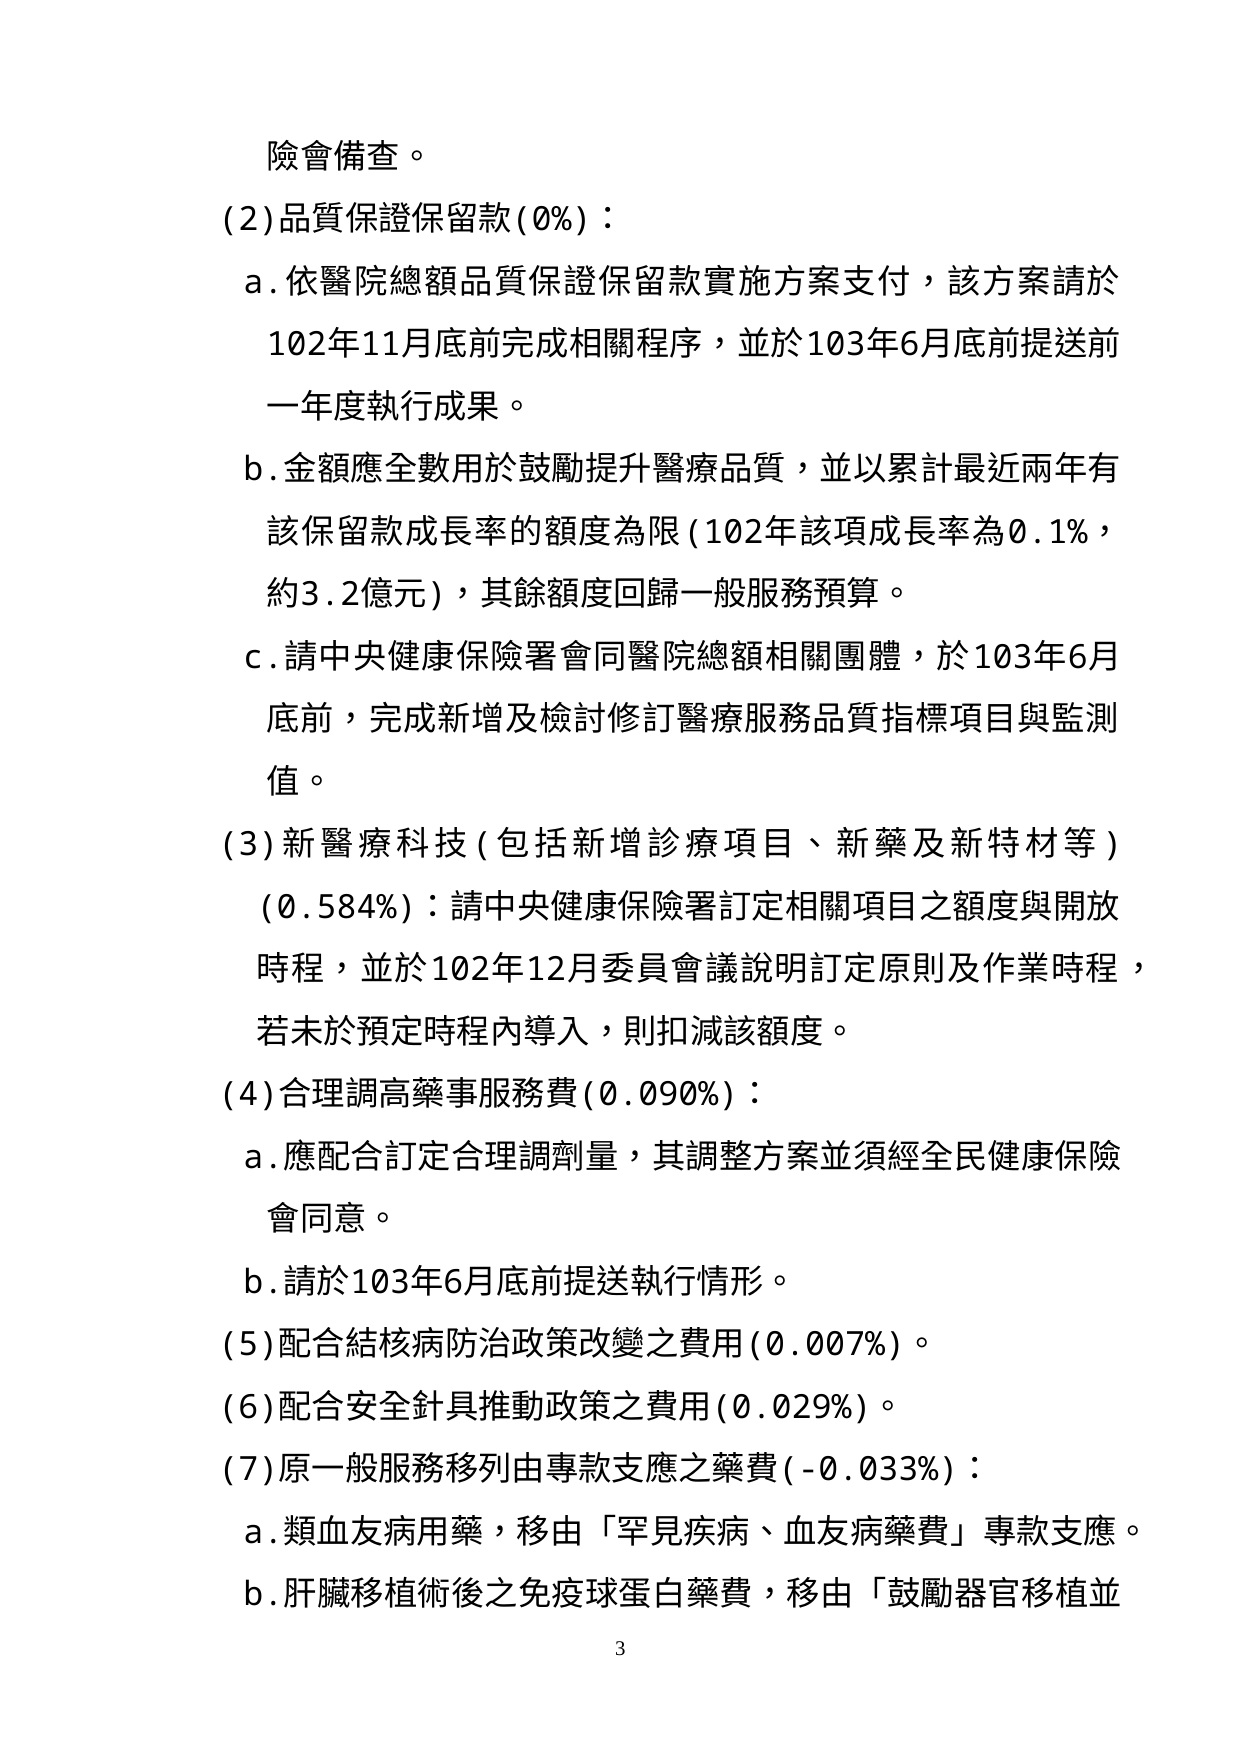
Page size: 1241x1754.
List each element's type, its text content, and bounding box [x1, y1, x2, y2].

text (2)品質保證保留款(0%)： [218, 175, 1122, 237]
text (4)合理調高藥事服務費(0.090%)： [218, 1050, 1122, 1112]
text c.請中央健康保險署會同醫院總額相關團體，於103年6月底前，完成新增及檢討修訂醫療服務品質指標項目與監測值。 [243, 612, 1122, 800]
text a.類血友病用藥，移由「罕見疾病、血友病藥費」專款支應。 [243, 1487, 1122, 1550]
text b.肝臟移植術後之免疫球蛋白藥費，移由「鼓勵器官移植並 [243, 1550, 1122, 1612]
text a.依醫院總額品質保證保留款實施方案支付，該方案請於102年11月底前完成相關程序，並於103年6月底前提送前一年度執行成果。 [243, 237, 1122, 425]
text 險會備查。 [243, 112, 1122, 175]
text (3)新醫療科技(包括新增診療項目、新藥及新特材等)(0.584%)：請中央健康保險署訂定相關項目之額度與開放時程，並於102年12月委員會議說明訂定原則及作業時程，若未於預定時程內導入，則扣減該額度。 [218, 800, 1122, 1050]
text (7)原一般服務移列由專款支應之藥費(-0.033%)： [218, 1425, 1122, 1487]
text b.請於103年6月底前提送執行情形。 [243, 1237, 1122, 1300]
text b.金額應全數用於鼓勵提升醫療品質，並以累計最近兩年有該保留款成長率的額度為限(102年該項成長率為0.1%，約3.2億元)，其餘額度回歸一般服務預算。 [243, 425, 1122, 612]
text a.應配合訂定合理調劑量，其調整方案並須經全民健康保險會同意。 [243, 1112, 1122, 1237]
text (6)配合安全針具推動政策之費用(0.029%)。 [218, 1362, 1122, 1425]
text (5)配合結核病防治政策改變之費用(0.007%)。 [218, 1300, 1122, 1362]
